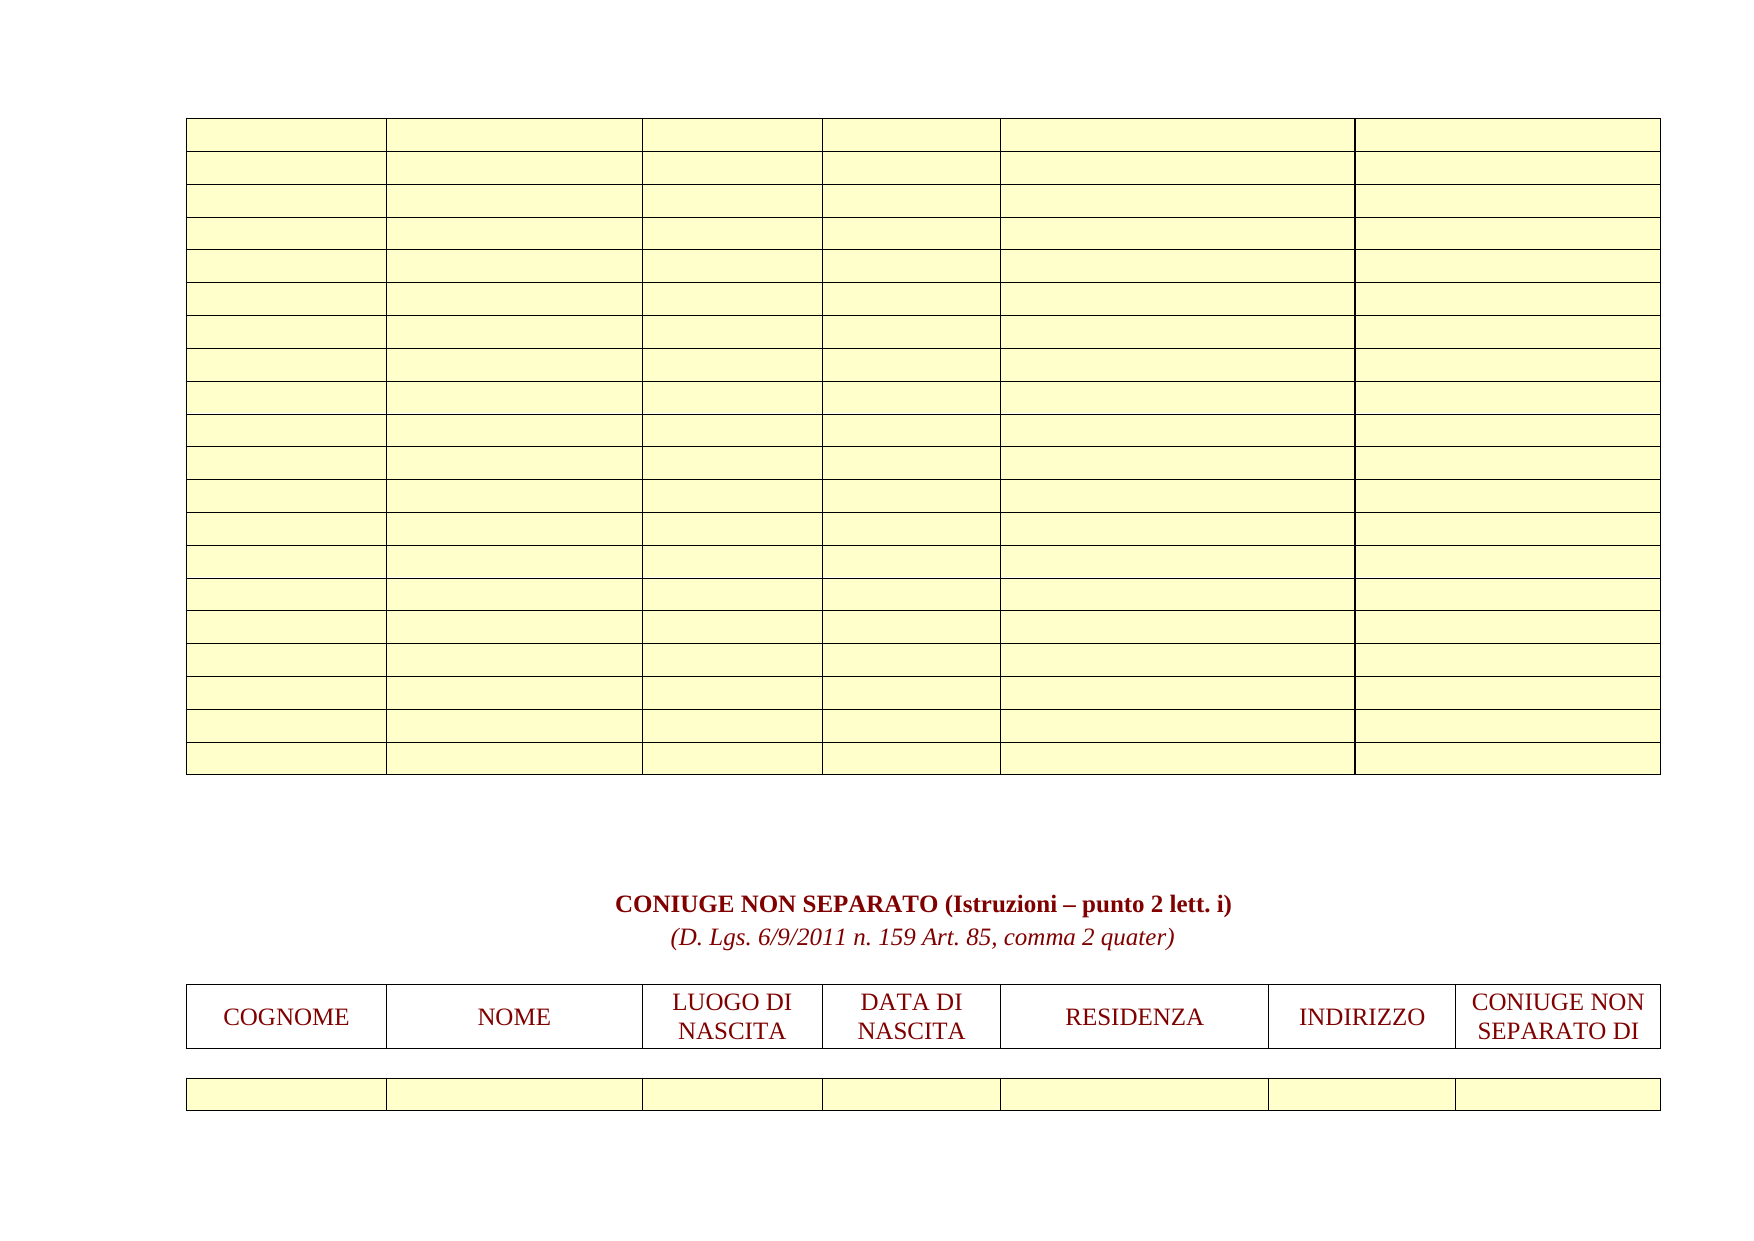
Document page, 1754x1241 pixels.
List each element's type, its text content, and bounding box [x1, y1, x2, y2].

table_cell [823, 579, 1000, 610]
table_cell [643, 119, 822, 151]
table_cell [148, 249, 186, 282]
table_cell [1001, 854, 1155, 885]
table_cell [387, 119, 642, 151]
table_cell [1001, 447, 1354, 479]
table_cell [1356, 447, 1660, 479]
table_cell [642, 828, 732, 854]
table_cell [1456, 1079, 1660, 1110]
table_cell [643, 611, 822, 643]
table_cell [823, 447, 1000, 479]
table_cell [1355, 854, 1456, 885]
table_cell [1001, 546, 1354, 577]
table_cell [287, 1049, 386, 1078]
table_cell [187, 644, 386, 676]
table_cell [1356, 349, 1660, 381]
table_cell [187, 611, 386, 643]
table_cell [643, 1079, 822, 1110]
table_cell [148, 801, 187, 827]
table_cell [187, 828, 287, 854]
table_cell [387, 513, 642, 545]
table_cell [823, 513, 1000, 545]
table_cell [1001, 250, 1354, 282]
table_cell [484, 828, 642, 854]
table_cell [148, 348, 186, 381]
table_cell [1155, 1049, 1268, 1078]
table_cell [387, 316, 642, 348]
table_cell [387, 152, 642, 184]
table_cell [1356, 480, 1660, 512]
table_cell [1456, 828, 1558, 854]
table_cell [387, 283, 642, 315]
table_cell [643, 513, 822, 545]
table_cell [642, 775, 732, 801]
table_cell [386, 828, 484, 854]
table_cell [287, 775, 386, 801]
table_cell [1356, 579, 1660, 610]
table_cell [187, 854, 287, 885]
table_cell (D. Lgs. 6/9/2011 n. 159 Art. 85, comma 2 quater) [187, 918, 1660, 951]
table_cell [148, 446, 186, 479]
table_cell [1001, 611, 1354, 643]
table_cell [148, 414, 186, 446]
table_cell [187, 546, 386, 577]
table_cell [1355, 775, 1456, 801]
table_cell [1356, 283, 1660, 315]
table_cell [643, 250, 822, 282]
table_cell [187, 415, 386, 446]
table_cell [1356, 513, 1660, 545]
table_cell [148, 479, 186, 512]
table_cell [187, 1079, 386, 1110]
table_cell [187, 152, 386, 184]
table_cell [387, 447, 642, 479]
table_cell [1356, 611, 1660, 643]
table_cell [643, 677, 822, 709]
table_cell [1001, 382, 1354, 413]
table_cell [187, 710, 386, 742]
table_cell [1001, 480, 1354, 512]
table_cell NOME [387, 985, 642, 1048]
table_cell [187, 801, 287, 827]
table_cell [148, 709, 186, 742]
table_cell [911, 1049, 1001, 1078]
table_cell [187, 316, 386, 348]
table_cell [1155, 775, 1268, 801]
table_cell [1001, 218, 1354, 249]
table_cell [187, 447, 386, 479]
table_cell [1268, 1049, 1355, 1078]
table_cell [148, 610, 186, 643]
table_cell [1001, 1049, 1155, 1078]
table_cell [911, 775, 1001, 801]
table_cell [1355, 801, 1456, 827]
table_cell [148, 512, 186, 545]
table_cell [1355, 828, 1456, 854]
table_cell [1558, 828, 1660, 854]
table_cell [148, 1078, 186, 1110]
table_cell [148, 151, 186, 184]
table_cell [911, 801, 1001, 827]
table_cell [187, 283, 386, 315]
table_cell [1268, 828, 1355, 854]
table_cell [148, 774, 187, 801]
table_cell [1001, 316, 1354, 348]
table_cell [643, 316, 822, 348]
table_cell [148, 545, 186, 577]
table_cell [823, 710, 1000, 742]
table_cell [823, 218, 1000, 249]
table_cell [1356, 415, 1660, 446]
table_cell [387, 480, 642, 512]
table_cell [823, 611, 1000, 643]
table_cell [823, 546, 1000, 577]
table_cell [1001, 775, 1155, 801]
table_cell [1269, 1079, 1455, 1110]
table_cell [733, 951, 822, 984]
table_cell [1356, 710, 1660, 742]
table_cell [1558, 854, 1660, 885]
table_cell [1001, 644, 1354, 676]
table_cell [148, 381, 186, 413]
table_cell [187, 218, 386, 249]
table_cell [387, 546, 642, 577]
table_cell [287, 951, 386, 984]
table_cell [1001, 283, 1354, 315]
table_cell [148, 1048, 187, 1078]
table_cell [1001, 828, 1155, 854]
table_cell [386, 775, 484, 801]
table_cell [387, 250, 642, 282]
table_cell [643, 644, 822, 676]
table_cell [148, 282, 186, 315]
table_cell [484, 951, 642, 984]
table_cell [387, 1079, 642, 1110]
table_cell [733, 854, 822, 885]
table_cell [1268, 951, 1355, 984]
table_cell [148, 984, 186, 1048]
table_cell [148, 118, 186, 151]
table_cell [287, 854, 386, 885]
table_cell [148, 828, 187, 854]
table_cell [187, 480, 386, 512]
table_cell [823, 743, 1000, 774]
table_cell [1001, 119, 1354, 151]
table_cell DATA DI NASCITA [823, 985, 1000, 1048]
table_cell [642, 951, 732, 984]
table_cell [643, 218, 822, 249]
table_cell [1456, 775, 1558, 801]
table_cell [643, 152, 822, 184]
table_cell [187, 579, 386, 610]
table_cell [1155, 801, 1268, 827]
table_cell [1356, 185, 1660, 217]
table_cell CONIUGE NON SEPARATO DI [1456, 985, 1660, 1048]
table_cell [823, 1079, 1000, 1110]
table_cell [1356, 119, 1660, 151]
table_cell [387, 743, 642, 774]
table_cell [643, 185, 822, 217]
table_cell [1356, 382, 1660, 413]
table_cell [822, 854, 911, 885]
table_cell [823, 349, 1000, 381]
table_cell [187, 743, 386, 774]
table_cell [386, 1049, 484, 1078]
table_cell [287, 801, 386, 827]
table_cell [733, 775, 822, 801]
table_cell [484, 1049, 642, 1078]
table_cell [823, 480, 1000, 512]
table_cell [823, 382, 1000, 413]
table_cell [1356, 546, 1660, 577]
table_cell [1558, 775, 1660, 801]
table_cell [823, 152, 1000, 184]
table_cell [1356, 677, 1660, 709]
table_cell [643, 283, 822, 315]
table_cell [1001, 152, 1354, 184]
table_cell [387, 382, 642, 413]
table_cell [823, 415, 1000, 446]
table_cell [148, 742, 186, 774]
table_cell [187, 951, 287, 984]
table_cell [187, 775, 287, 801]
table_cell [387, 218, 642, 249]
table_cell [148, 578, 186, 610]
table_cell [822, 951, 911, 984]
table_cell [643, 743, 822, 774]
table_cell [1456, 1049, 1558, 1078]
table_cell [642, 1049, 732, 1078]
table_cell [643, 546, 822, 577]
table_cell [1001, 801, 1155, 827]
table_cell [1356, 250, 1660, 282]
table_cell LUOGO DI NASCITA [643, 985, 822, 1048]
table_cell [823, 185, 1000, 217]
table_cell [911, 854, 1001, 885]
table_cell CONIUGE NON SEPARATO (Istruzioni – punto 2 lett. i) [187, 885, 1660, 918]
table_cell RESIDENZA [1001, 985, 1268, 1048]
table_cell [643, 710, 822, 742]
table_cell [386, 854, 484, 885]
table_cell [187, 513, 386, 545]
table_cell [1356, 644, 1660, 676]
table_cell [187, 349, 386, 381]
table_cell [1355, 1049, 1456, 1078]
table_cell [148, 217, 186, 249]
table_cell [1001, 743, 1354, 774]
table_cell [1356, 743, 1660, 774]
table_cell [733, 1049, 822, 1078]
table_cell [642, 854, 732, 885]
table_cell [148, 854, 187, 885]
table_cell [148, 676, 186, 709]
table_cell [1456, 951, 1558, 984]
table_cell [148, 885, 187, 918]
table_cell [1456, 854, 1558, 885]
table_cell [484, 775, 642, 801]
table_cell [1356, 316, 1660, 348]
table_cell [822, 801, 911, 827]
table_cell [1558, 801, 1660, 827]
table_cell [187, 382, 386, 413]
table_cell [387, 349, 642, 381]
table_cell [1155, 854, 1268, 885]
table_cell [733, 828, 822, 854]
table_cell COGNOME [187, 985, 386, 1048]
table_cell [1001, 677, 1354, 709]
table_cell [1356, 152, 1660, 184]
table_cell [386, 801, 484, 827]
table_cell [1001, 415, 1354, 446]
table_cell [148, 643, 186, 676]
table_cell [1356, 218, 1660, 249]
table_cell [148, 184, 186, 217]
table_cell [823, 250, 1000, 282]
table_cell [643, 415, 822, 446]
table_cell [823, 644, 1000, 676]
table_cell [387, 710, 642, 742]
table_cell [387, 611, 642, 643]
table_cell [643, 447, 822, 479]
table_cell [1001, 349, 1354, 381]
table_cell [1355, 951, 1456, 984]
table_cell [187, 677, 386, 709]
table_cell [1001, 513, 1354, 545]
table_cell [911, 951, 1001, 984]
table_cell [1456, 801, 1558, 827]
table_cell [1001, 579, 1354, 610]
table_cell [1268, 854, 1355, 885]
table_cell [387, 415, 642, 446]
table_cell [386, 951, 484, 984]
table_cell [823, 283, 1000, 315]
table_cell INDIRIZZO [1269, 985, 1455, 1048]
table_cell [148, 918, 187, 951]
table_cell [148, 951, 187, 984]
table_cell [1155, 828, 1268, 854]
table_cell [823, 316, 1000, 348]
table_cell [643, 382, 822, 413]
table_cell [148, 315, 186, 348]
table_cell [1268, 801, 1355, 827]
table_cell [822, 828, 911, 854]
table_cell [387, 579, 642, 610]
table_cell [1001, 710, 1354, 742]
table_cell [643, 480, 822, 512]
table_cell [1155, 951, 1268, 984]
table_cell [822, 1049, 911, 1078]
table_cell [1001, 185, 1354, 217]
table_cell [643, 349, 822, 381]
table_cell [823, 119, 1000, 151]
table_cell [642, 801, 732, 827]
table_cell [1558, 1049, 1660, 1078]
table_cell [187, 185, 386, 217]
table_cell [484, 854, 642, 885]
table_cell [1001, 951, 1155, 984]
table_cell [822, 775, 911, 801]
table_cell [1001, 1079, 1268, 1110]
table_cell [911, 828, 1001, 854]
table_cell [187, 119, 386, 151]
table_cell [484, 801, 642, 827]
table_cell [823, 677, 1000, 709]
table_cell [733, 801, 822, 827]
table_cell [187, 1049, 287, 1078]
table_cell [643, 579, 822, 610]
table_cell [1558, 951, 1660, 984]
table_cell [1268, 775, 1355, 801]
table_cell [387, 644, 642, 676]
table_cell [287, 828, 386, 854]
table_cell [187, 250, 386, 282]
table_cell [387, 677, 642, 709]
table_cell [387, 185, 642, 217]
